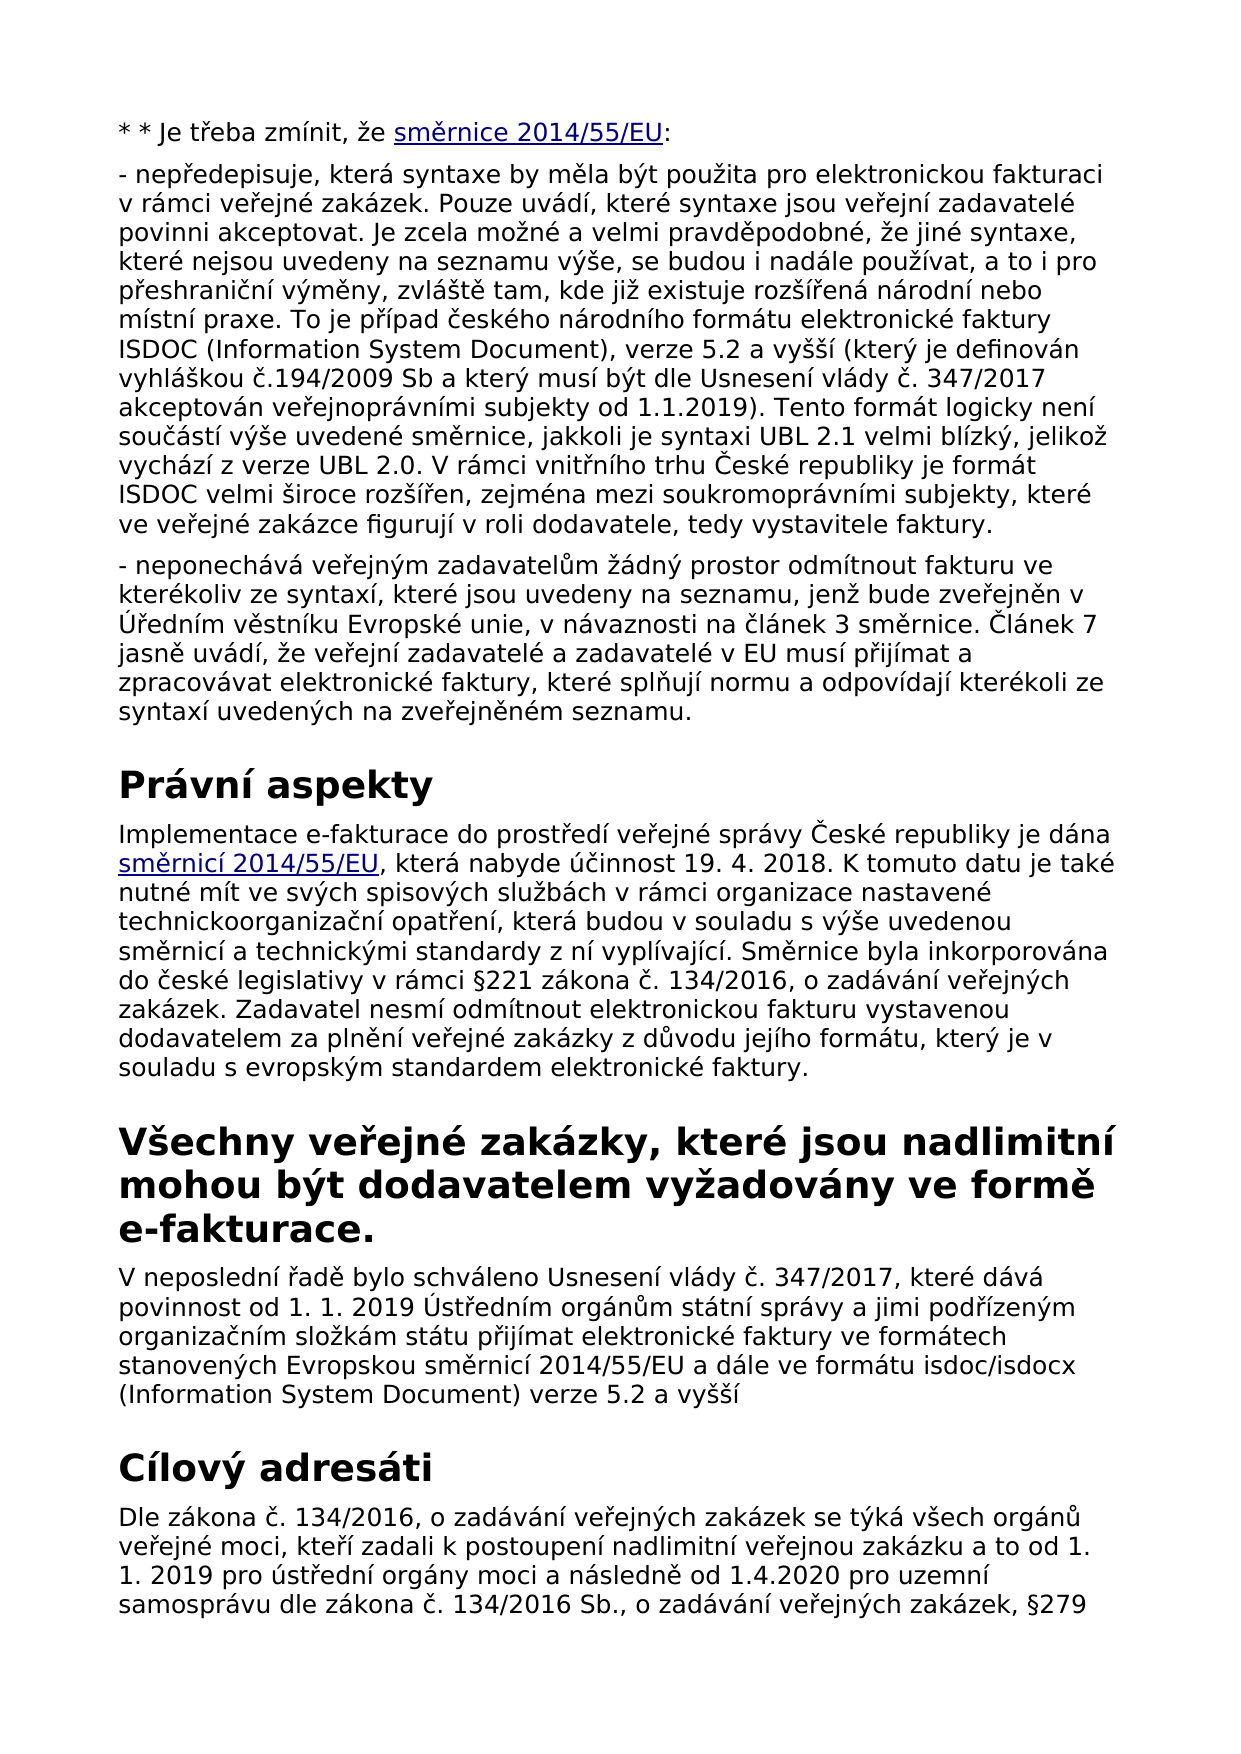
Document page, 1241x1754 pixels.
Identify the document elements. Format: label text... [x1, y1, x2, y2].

text * * Je třeba zmínit, že směrnice 2014/55/EU: [118, 118, 1122, 147]
text - neponechává veřejným zadavatelům žádný prostor odmítnout fakturu ve kterékoliv ze syntaxí, které jsou uvedeny na seznamu, jenž bude zveřejněn v Úředním věstníku Evropské unie, v návaznosti na článek 3 směrnice. Článek 7 jasně uvádí, že veřejní zadavatelé a zadavatelé v EU musí přijímat a zpracovávat elektronické faktury, které splňují normu a odpovídají kterékoli ze syntaxí uvedených na zveřejněném seznamu. [118, 551, 1122, 726]
subtitle Cílový adresáti [118, 1447, 1122, 1491]
text - nepředepisuje, která syntaxe by měla být použita pro elektronickou fakturaci v rámci veřejné zakázek. Pouze uvádí, které syntaxe jsou veřejní zadavatelé povinni akceptovat. Je zcela možné a velmi pravděpodobné, že jiné syntaxe, které nejsou uvedeny na seznamu výše, se budou i nadále používat, a to i pro přeshraniční výměny, zvláště tam, kde již existuje rozšířená národní nebo místní praxe. To je případ českého národního formátu elektronické faktury ISDOC (Information System Document), verze 5.2 a vyšší (který je definován vyhláškou č.194/2009 Sb a který musí být dle Usnesení vlády č. 347/2017 akceptován veřejnoprávními subjekty od 1.1.2019). Tento formát logicky není součástí výše uvedené směrnice, jakkoli je syntaxi UBL 2.1 velmi blízký, jelikož vychází z verze UBL 2.0. V rámci vnitřního trhu České republiky je formát ISDOC velmi široce rozšířen, zejména mezi soukromoprávními subjekty, které ve veřejné zakázce figurují v roli dodavatele, tedy vystavitele faktury. [118, 160, 1122, 539]
text V neposlední řadě bylo schváleno Usnesení vlády č. 347/2017, které dává povinnost od 1. 1. 2019 Ústředním orgánům státní správy a jimi podřízeným organizačním složkám státu přijímat elektronické faktury ve formátech stanovených Evropskou směrnicí 2014/55/EU a dále ve formátu isdoc/isdocx (Information System Document) verze 5.2 a vyšší [118, 1263, 1122, 1409]
subtitle Všechny veřejné zakázky, které jsou nadlimitní mohou být dodavatelem vyžadovány ve formě e-fakturace. [118, 1120, 1122, 1251]
text Implementace e-fakturace do prostředí veřejné správy České republiky je dána směrnicí 2014/55/EU, která nabyde účinnost 19. 4. 2018. K tomuto datu je také nutné mít ve svých spisových službách v rámci organizace nastavené technickoorganizační opatření, která budou v souladu s výše uvedenou směrnicí a technickými standardy z ní vyplívající. Směrnice byla inkorporována do české legislativy v rámci §221 zákona č. 134/2016, o zadávání veřejných zakázek. Zadavatel nesmí odmítnout elektronickou fakturu vystavenou dodavatelem za plnění veřejné zakázky z důvodu jejího formátu, který je v souladu s evropským standardem elektronické faktury. [118, 820, 1122, 1083]
text Dle zákona č. 134/2016, o zadávání veřejných zakázek se týká všech orgánů veřejné moci, kteří zadali k postoupení nadlimitní veřejnou zakázku a to od 1. 1. 2019 pro ústřední orgány moci a následně od 1.4.2020 pro uzemní samosprávu dle zákona č. 134/2016 Sb., o zadávání veřejných zakázek, §279 [118, 1503, 1122, 1620]
subtitle Právní aspekty [118, 764, 1122, 808]
